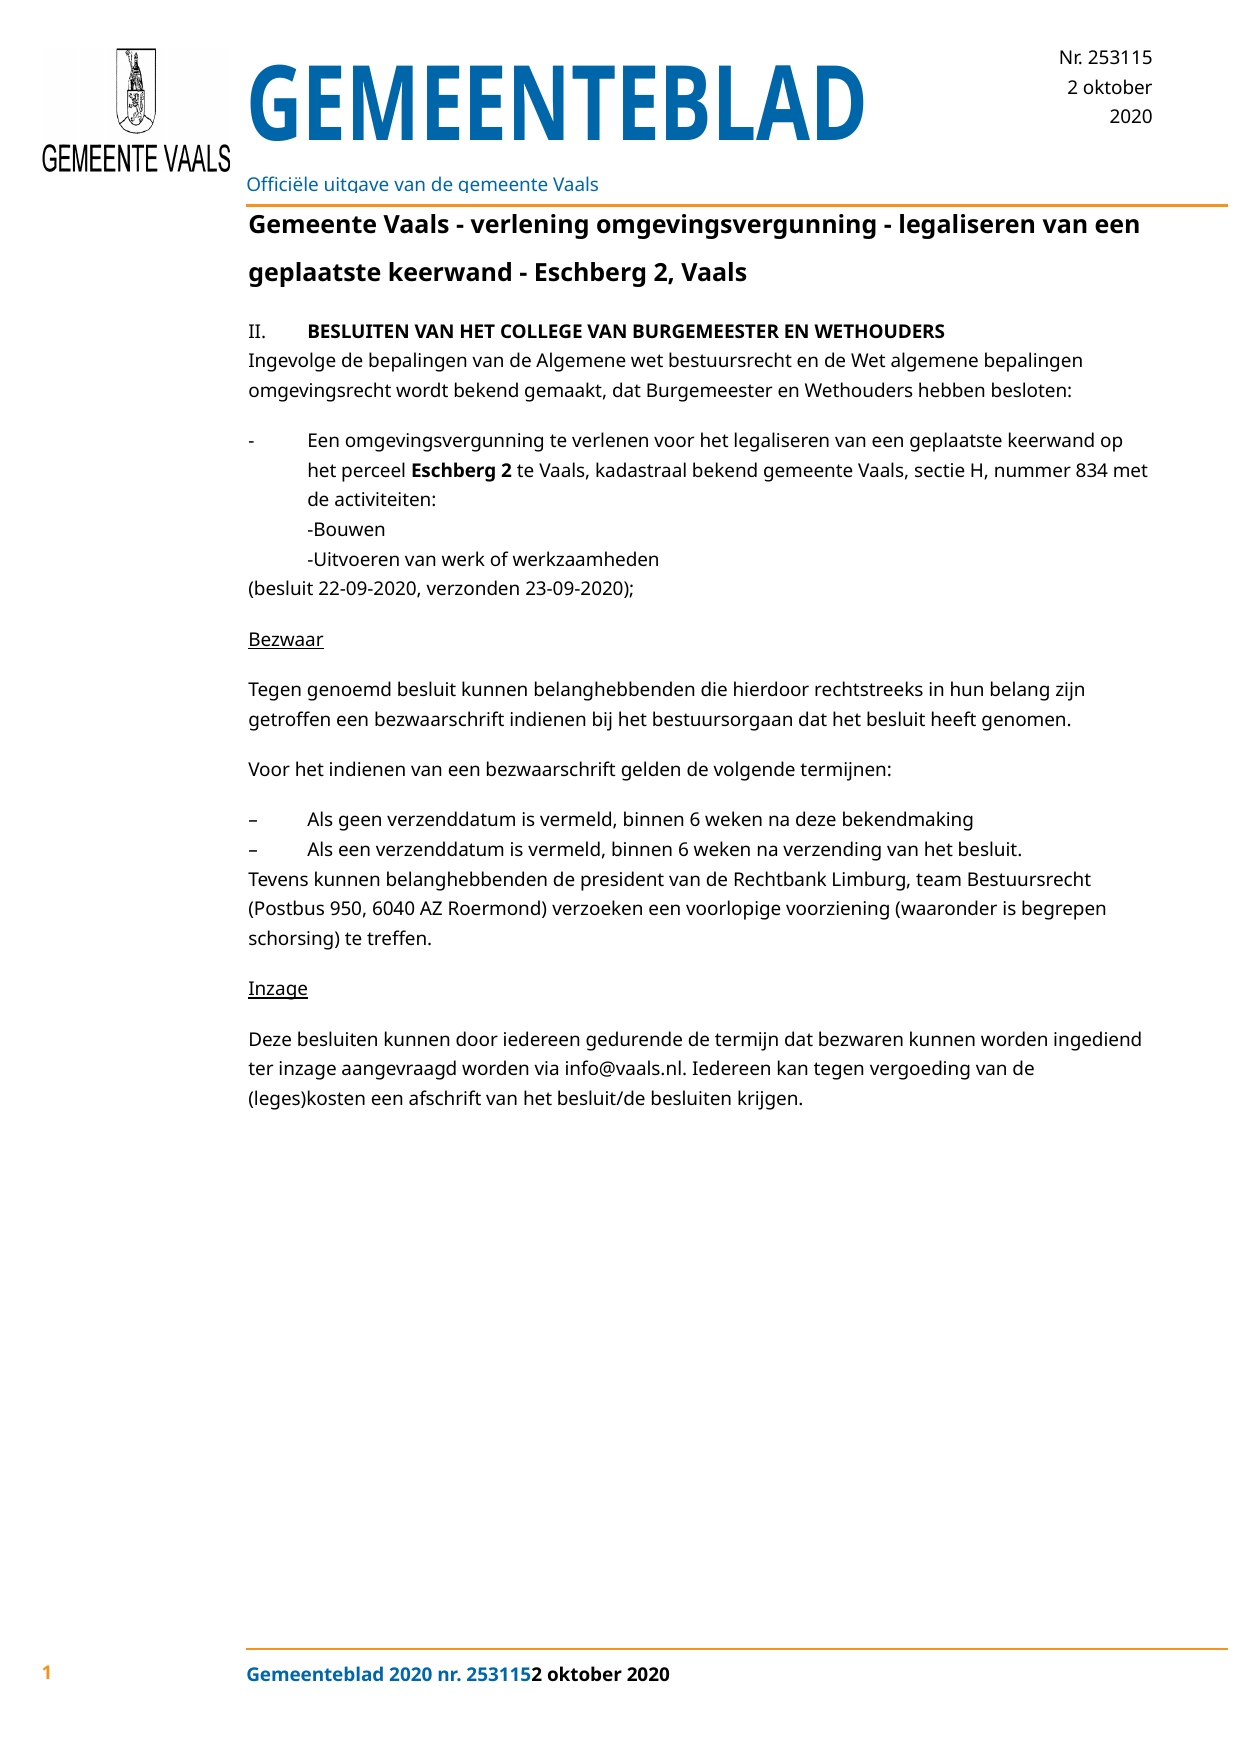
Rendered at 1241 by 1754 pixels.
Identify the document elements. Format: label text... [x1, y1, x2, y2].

text Deze besluiten kunnen door iedereen gedurende de termijn dat bezwaren kunnen worden ingediend ter inzage aangevraagd worden via info@vaals.nl. Iedereen kan tegen vergoeding van de (leges)kosten een afschrift van het besluit/de besluiten krijgen. [248, 1026, 1152, 1111]
text Tevens kunnen belanghebbenden de president van de Rechtbank Limburg, team Bestuursrecht (Postbus 950, 6040 AZ Roermond) verzoeken een voorlopige voorziening (waaronder is begrepen schorsing) te treffen. [248, 866, 1152, 951]
list -Bouwen [248, 516, 1152, 542]
list Een omgevingsvergunning te verlenen voor het legaliseren van een geplaatste keerwand op het perceel Eschberg 2 te Vaals, kadastraal bekend gemeente Vaals, sectie H, nummer 834 met de activiteiten: [248, 427, 1152, 512]
text Bezwaar [248, 626, 1152, 652]
text Tegen genoemd besluit kunnen belanghebbenden die hierdoor rechtstreeks in hun belang zijn getroffen een bezwaarschrift indienen bij het bestuursorgaan dat het besluit heeft genomen. [248, 676, 1152, 732]
list -Uitvoeren van werk of werkzaamheden [248, 546, 1152, 572]
list Als geen verzenddatum is vermeld, binnen 6 weken na deze bekendmaking [248, 807, 1152, 832]
list BESLUITEN VAN HET COLLEGE VAN BURGEMEESTER EN WETHOUDERS [248, 318, 1152, 344]
text (besluit 22-09-2020, verzonden 23-09-2020); [248, 575, 1152, 601]
text Voor het indienen van een bezwaarschrift gelden de volgende termijnen: [248, 756, 1152, 782]
text Ingevolge de bepalingen van de Algemene wet bestuursrecht en de Wet algemene bepalingen omgevingsrecht wordt bekend gemaakt, dat Burgemeester en Wethouders hebben besloten: [248, 347, 1152, 403]
text Gemeente Vaals - verlening omgevingsvergunning - legaliseren van een geplaatste keerwand - Eschberg 2, Vaals [248, 207, 1152, 288]
picture [41, 47, 231, 172]
list Als een verzenddatum is vermeld, binnen 6 weken na verzending van het besluit. [248, 836, 1152, 862]
text Inzage [248, 975, 1152, 1001]
